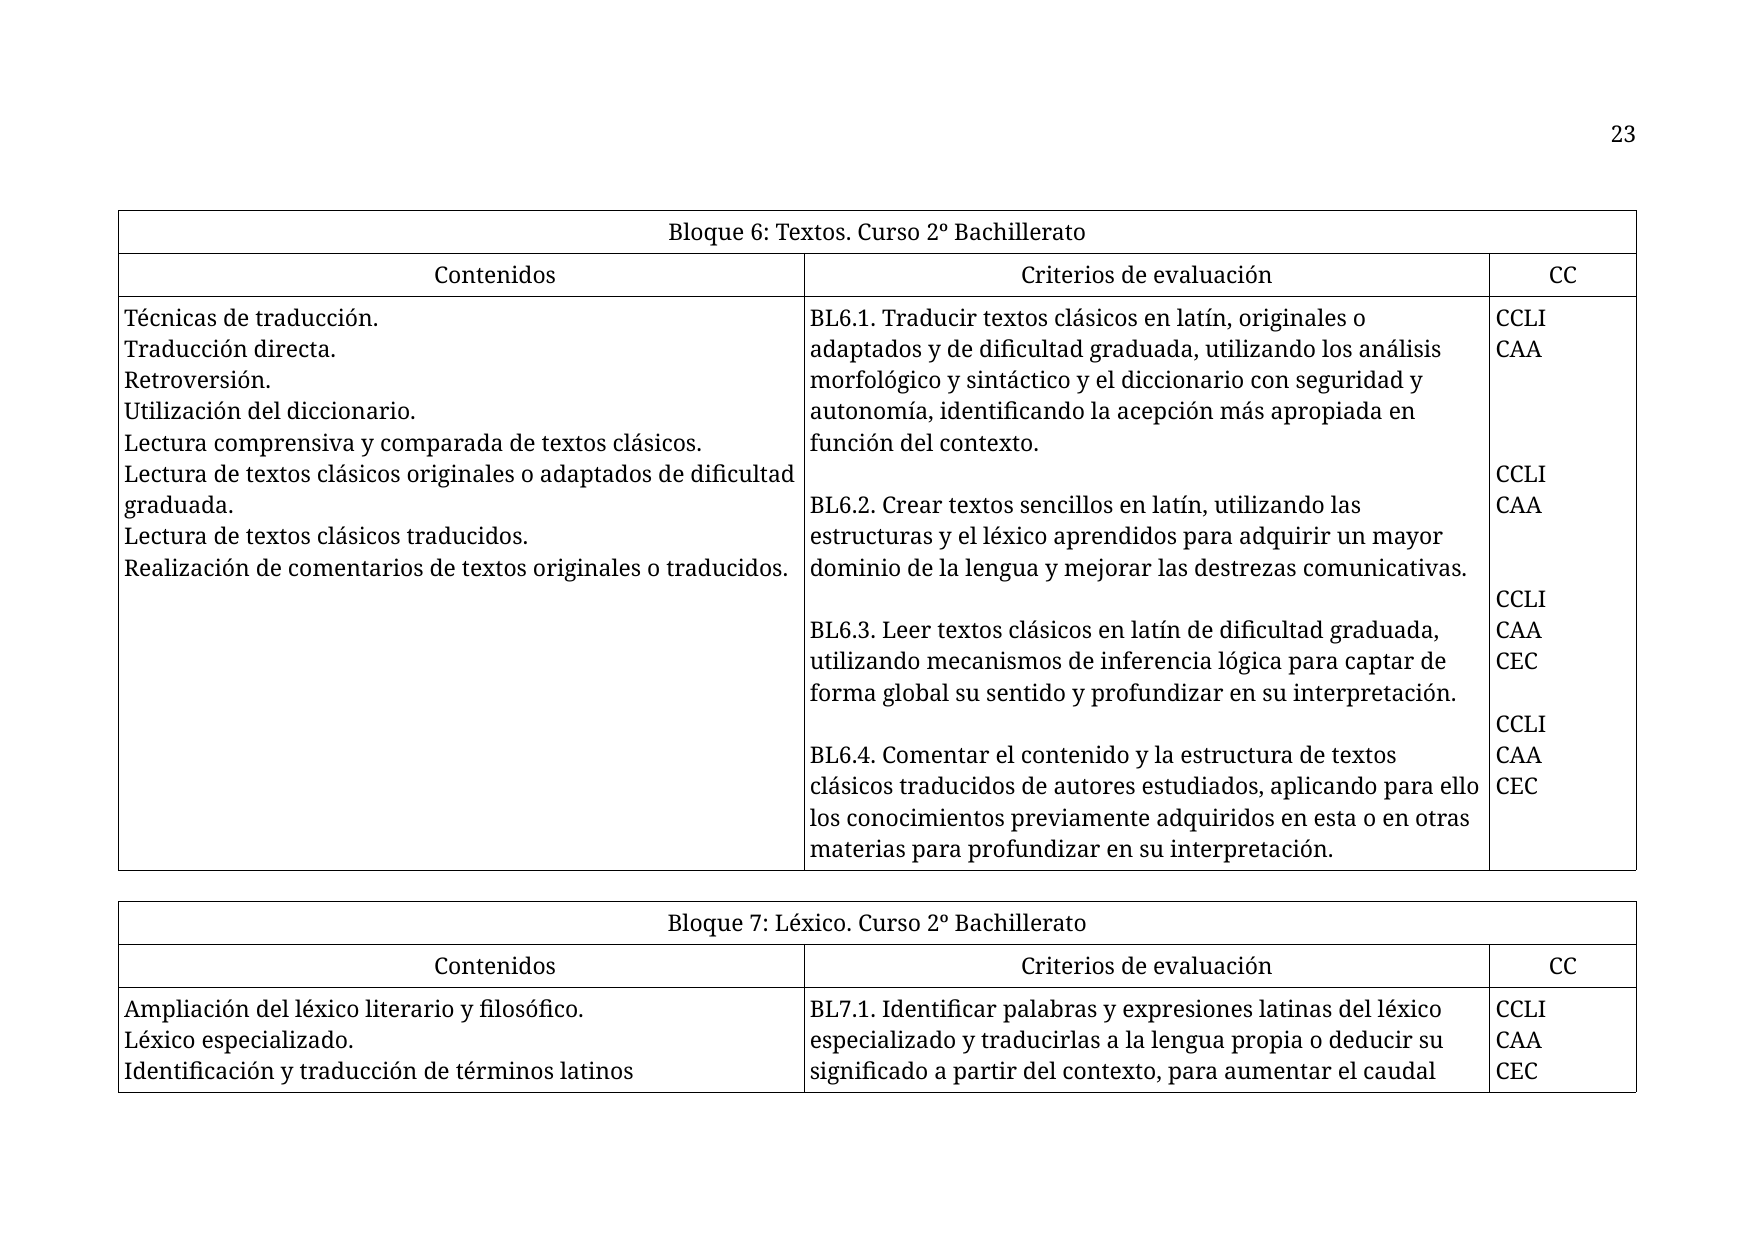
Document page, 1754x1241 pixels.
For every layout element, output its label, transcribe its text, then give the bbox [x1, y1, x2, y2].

table_header Bloque 7: Léxico. Curso 2º Bachillerato [119, 902, 1636, 944]
table_cell Criterios de evaluación [805, 945, 1489, 987]
table_cell Criterios de evaluación [805, 254, 1489, 296]
table_header Bloque 6: Textos. Curso 2º Bachillerato [119, 211, 1636, 253]
table_cell Contenidos [119, 945, 804, 987]
table_cell CC [1490, 254, 1636, 296]
table_cell Ampliación del léxico literario y filosófico. Léxico especializado. Identificación y traducción de términos latinos [119, 988, 804, 1092]
table_cell CC [1490, 945, 1636, 987]
table_cell Técnicas de traducción. Traducción directa. Retroversión. Utilización del diccionario. Lectura comprensiva y comparada de textos clásicos. Lectura de textos clásicos originales o adaptados de dificultad graduada. Lectura de textos clásicos traducidos. Realización de comentarios de textos originales o traducidos. [119, 297, 804, 870]
table_cell CCLI CAA CEC [1490, 988, 1636, 1092]
table_cell Contenidos [119, 254, 804, 296]
table_cell BL6.1. Traducir textos clásicos en latín, originales o adaptados y de dificultad graduada, utilizando los análisis morfológico y sintáctico y el diccionario con seguridad y autonomía, identificando la acepción más apropiada en función del contexto. BL6.2. Crear textos sencillos en latín, utilizando las estructuras y el léxico aprendidos para adquirir un mayor dominio de la lengua y mejorar las destrezas comunicativas. BL6.3. Leer textos clásicos en latín de dificultad graduada, utilizando mecanismos de inferencia lógica para captar de forma global su sentido y profundizar en su interpretación. BL6.4. Comentar el contenido y la estructura de textos clásicos traducidos de autores estudiados, aplicando para ello los conocimientos previamente adquiridos en esta o en otras materias para profundizar en su interpretación. [805, 297, 1489, 870]
table_cell BL7.1. Identificar palabras y expresiones latinas del léxico especializado y traducirlas a la lengua propia o deducir su significado a partir del contexto, para aumentar el caudal [805, 988, 1489, 1092]
table_cell CCLI CAA CCLI CAA CCLI CAA CEC CCLI CAA CEC [1490, 297, 1636, 870]
